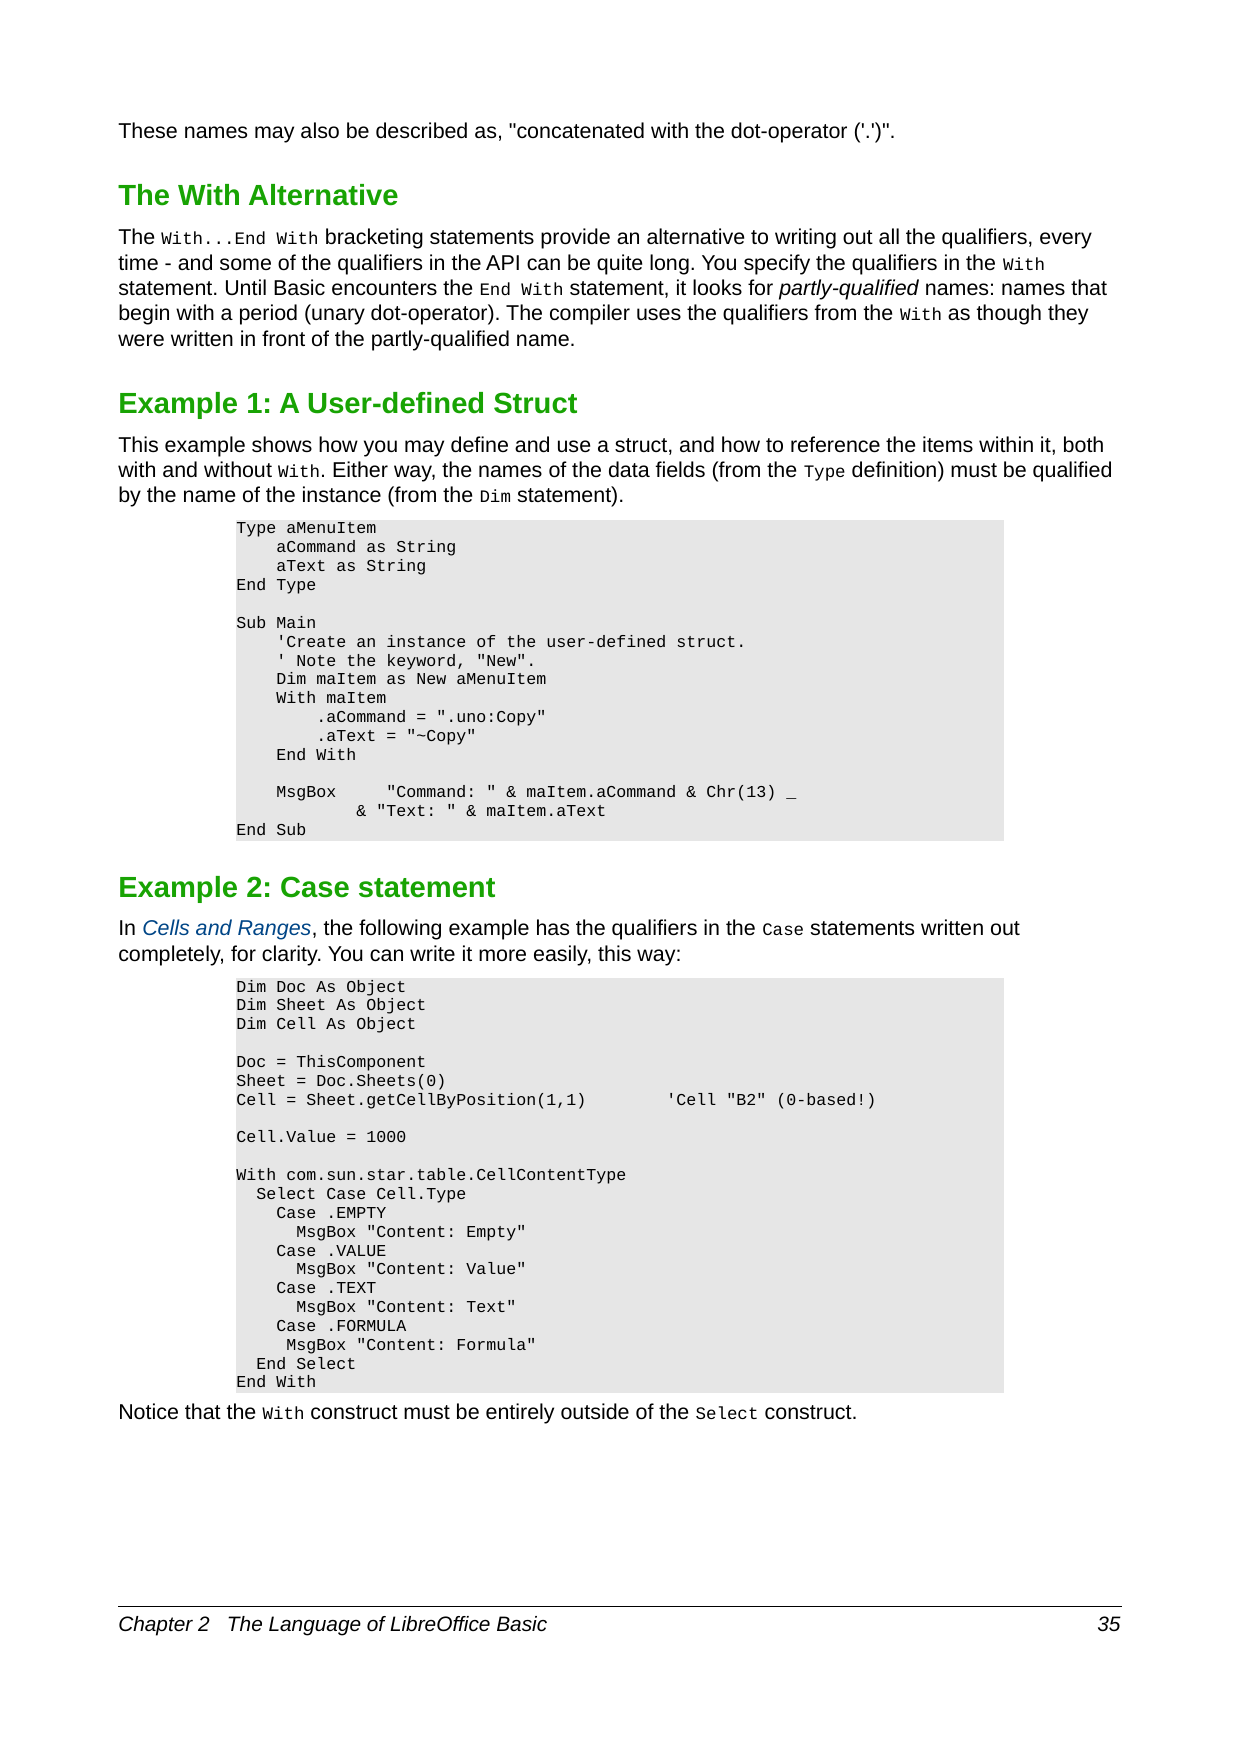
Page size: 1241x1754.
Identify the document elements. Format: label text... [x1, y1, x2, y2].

subtitle The With Alternative [118, 178, 1122, 212]
text These names may also be described as, "concatenated with the dot-operator ('.')". [118, 118, 1122, 143]
text In Cells and Ranges, the following example has the qualifiers in the Case statements written out completely, for clarity. You can write it more easily, this way: [118, 916, 1122, 966]
text Dim Doc As Object Dim Sheet As Object Dim Cell As Object Doc = ThisComponent Sheet = Doc.Sheets(0) Cell = Sheet.getCellByPosition(1,1) 'Cell "B2" (0-based!) Cell.Value = 1000 With com.sun.star.table.CellContentType Select Case Cell.Type Case .EMPTY MsgBox "Content: Empty" Case .VALUE MsgBox "Content: Value" Case .TEXT MsgBox "Content: Text" Case .FORMULA MsgBox "Content: Formula" End Select End With [236, 978, 1004, 1393]
text The With...End With bracketing statements provide an alternative to writing out all the qualifiers, every time - and some of the qualifiers in the API can be quite long. You specify the qualifiers in the With statement. Until Basic encounters the End With statement, it looks for partly-qualified names: names that begin with a period (unary dot-operator). The compiler uses the qualifiers from the With as though they were written in front of the partly-qualified name. [118, 224, 1122, 351]
subtitle Example 1: A User-defined Struct [118, 386, 1122, 420]
subtitle Example 2: Case statement [118, 869, 1122, 903]
text Notice that the With construct must be entirely outside of the Select construct. [118, 1399, 1122, 1424]
text This example shows how you may define and use a struct, and how to reference the items within it, both with and without With. Either way, the names of the data fields (from the Type definition) must be qualified by the name of the instance (from the Dim statement). [118, 432, 1122, 508]
text Type aMenuItem aCommand as String aText as String End Type Sub Main 'Create an instance of the user-defined struct. ' Note the keyword, "New". Dim maItem as New aMenuItem With maItem .aCommand = ".uno:Copy" .aText = "~Copy" End With MsgBox "Command: " & maItem.aCommand & Chr(13) _ & "Text: " & maItem.aText End Sub [236, 520, 1004, 841]
